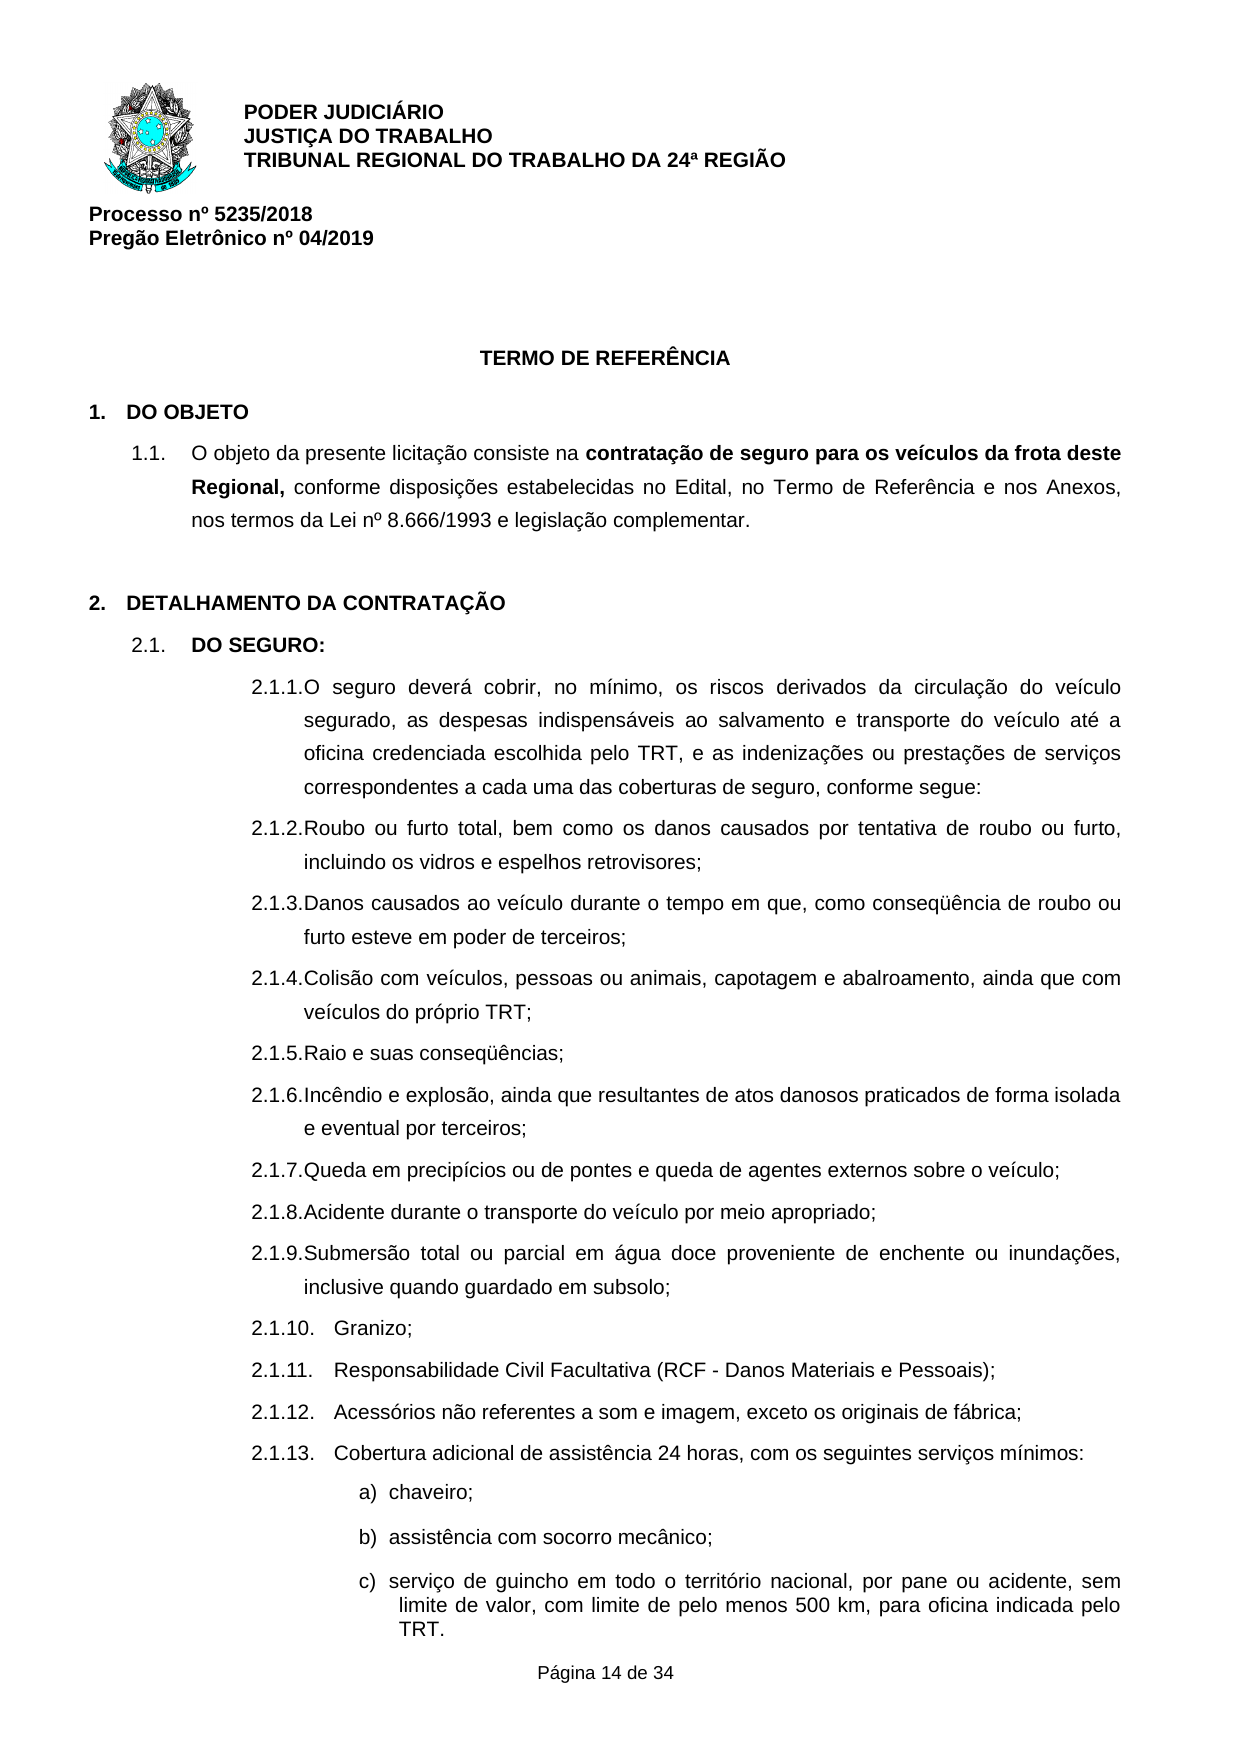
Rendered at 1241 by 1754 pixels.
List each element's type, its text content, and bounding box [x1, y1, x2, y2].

list O seguro deverá cobrir, no mínimo, os riscos derivados da circulação do veículo segurado, as despesas indispensáveis ao salvamento e transporte do veículo até a oficina credenciada escolhida pelo TRT, e as indenizações ou prestações de serviços correspondentes a cada uma das coberturas de seguro, conforme segue: [251, 665, 1122, 798]
list Roubo ou furto total, bem como os danos causados por tentativa de roubo ou furto, incluindo os vidros e espelhos retrovisores; [251, 807, 1122, 873]
list Cobertura adicional de assistência 24 horas, com os seguintes serviços mínimos: [251, 1432, 1122, 1465]
text TERMO DE REFERÊNCIA [89, 340, 1121, 371]
list chaveiro; [359, 1480, 1122, 1504]
list serviço de guincho em todo o território nacional, por pane ou acidente, sem limite de valor, com limite de pelo menos 500 km, para oficina indicada pelo TRT. [359, 1569, 1122, 1641]
list Submersão total ou parcial em água doce proveniente de enchente ou inundações, inclusive quando guardado em subsolo; [251, 1232, 1122, 1298]
list Acessórios não referentes a som e imagem, exceto os originais de fábrica; [251, 1390, 1122, 1423]
list DETALHAMENTO DA CONTRATAÇÃO [89, 582, 1122, 615]
list Acidente durante o transporte do veículo por meio apropriado; [251, 1190, 1122, 1223]
list Granizo; [251, 1307, 1122, 1340]
picture [103, 82, 198, 194]
list O objeto da presente licitação consiste na contratação de seguro para os veículos da frota deste Regional, conforme disposições estabelecidas no Edital, no Termo de Referência e nos Anexos, nos termos da Lei nº 8.666/1993 e legislação complementar. [131, 432, 1122, 532]
list Colisão com veículos, pessoas ou animais, capotagem e abalroamento, ainda que com veículos do próprio TRT; [251, 957, 1122, 1023]
list assistência com socorro mecânico; [359, 1524, 1122, 1548]
list DO OBJETO [89, 399, 1122, 423]
list Danos causados ao veículo durante o tempo em que, como conseqüência de roubo ou furto esteve em poder de terceiros; [251, 882, 1122, 948]
list Incêndio e explosão, ainda que resultantes de atos danosos praticados de forma isolada e eventual por terceiros; [251, 1073, 1122, 1140]
list Raio e suas conseqüências; [251, 1032, 1122, 1065]
list DO SEGURO: [131, 623, 1122, 657]
list Queda em precipícios ou de pontes e queda de agentes externos sobre o veículo; [251, 1148, 1122, 1182]
list Responsabilidade Civil Facultativa (RCF - Danos Materiais e Pessoais); [251, 1348, 1122, 1382]
